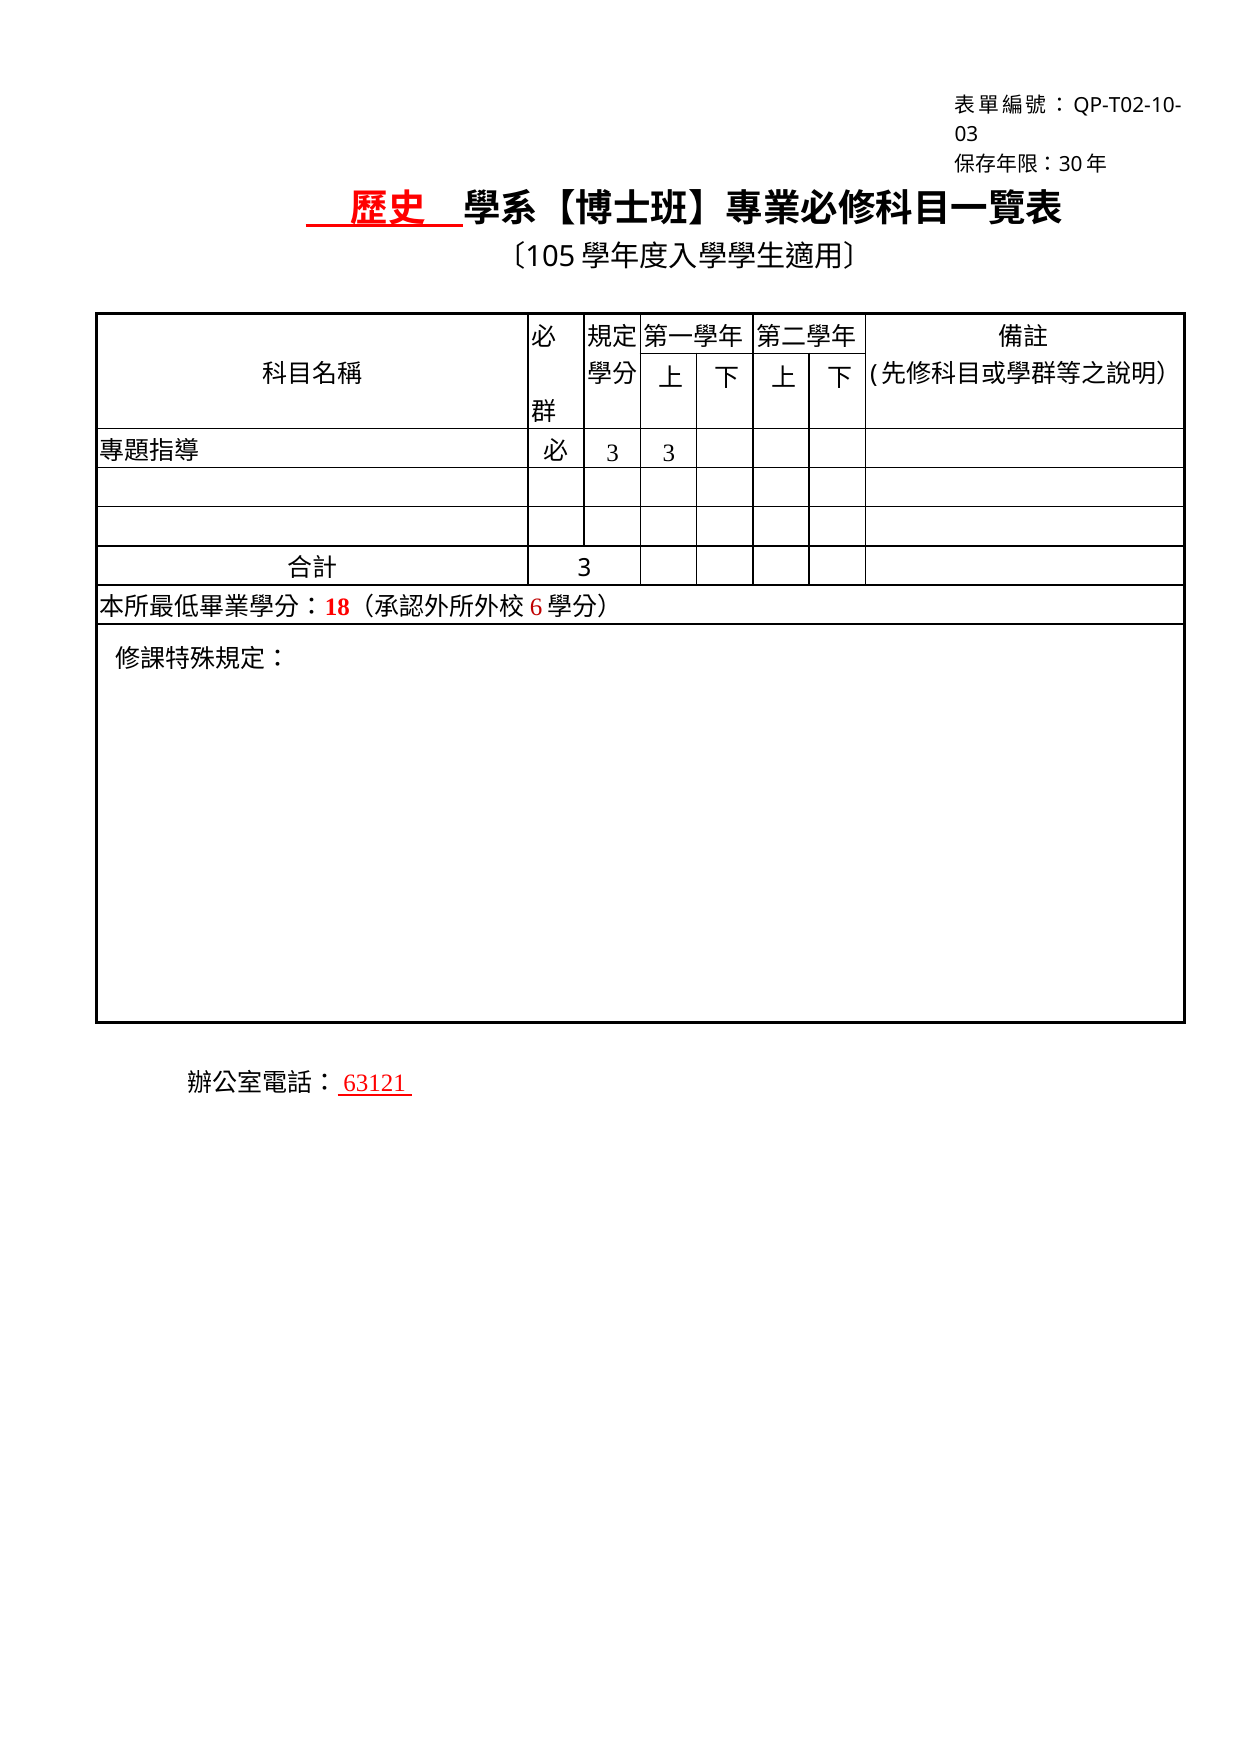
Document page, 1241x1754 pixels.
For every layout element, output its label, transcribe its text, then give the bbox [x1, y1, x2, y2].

table_cell [641, 547, 696, 584]
table_cell [697, 468, 752, 506]
table_cell 上 [754, 354, 808, 428]
table_cell [697, 547, 752, 584]
table_cell [529, 507, 583, 545]
table_cell [810, 429, 865, 467]
text 辦公室電話： 63121 [187, 1062, 1181, 1099]
table_cell 合計 [98, 547, 527, 584]
text 〔105學年度入學學生適用〕 [187, 232, 1181, 274]
table_cell 下 [697, 354, 752, 428]
table_cell [641, 507, 696, 545]
table_cell 必 [529, 429, 583, 467]
table_cell [810, 507, 865, 545]
table_cell 3 [529, 547, 640, 584]
table_cell 下 [810, 354, 865, 428]
table_cell [697, 507, 752, 545]
table_cell [866, 547, 1183, 584]
table_header 第二學年 [754, 315, 865, 353]
table_cell [866, 429, 1183, 467]
table_cell [98, 468, 527, 506]
table_cell 3 [641, 429, 696, 467]
table_cell [585, 468, 640, 506]
table_cell [810, 547, 865, 584]
table_cell [754, 429, 808, 467]
table_cell [641, 468, 696, 506]
table_header 第一學年 [641, 315, 752, 353]
table_cell [754, 507, 808, 545]
table_cell [866, 468, 1183, 506]
table_cell 本所最低畢業學分：18（承認外所外校6學分） [98, 586, 1183, 623]
table_header 必 群 [529, 315, 583, 428]
table_cell [585, 507, 640, 545]
table_cell [98, 507, 527, 545]
table_header 科目名稱 [98, 315, 527, 428]
table_cell [810, 468, 865, 506]
table_cell 專題指導 [98, 429, 527, 467]
text 歷史 學系【博士班】專業必修科目一覽表 [187, 178, 1181, 232]
table_cell [754, 468, 808, 506]
table_header 規定 學分 [585, 315, 640, 428]
table_cell [754, 547, 808, 584]
table_cell [529, 468, 583, 506]
table_cell 修課特殊規定： [98, 625, 1183, 1021]
table_header 備註 (先修科目或學群等之說明） [866, 315, 1183, 428]
table_cell [866, 507, 1183, 545]
table_cell 上 [641, 354, 696, 428]
table_cell 3 [585, 429, 640, 467]
table_cell [697, 429, 752, 467]
